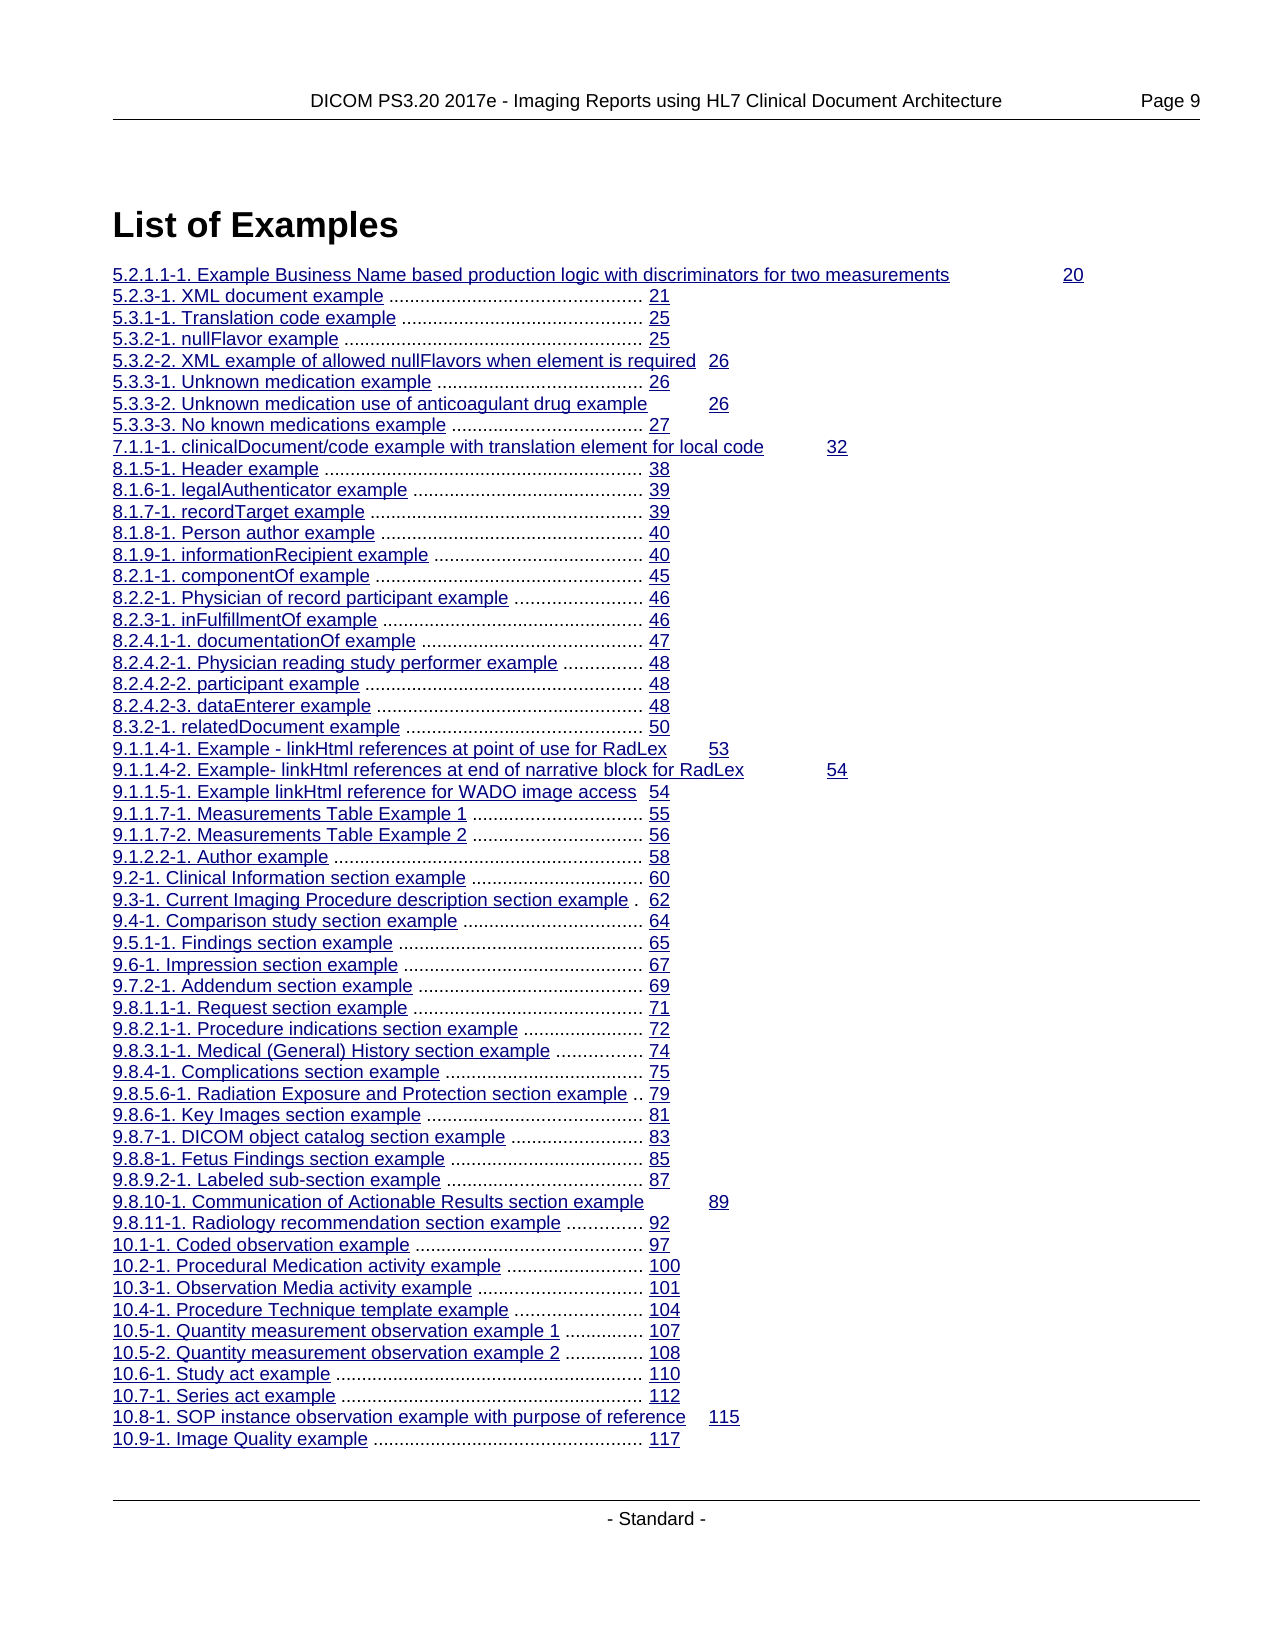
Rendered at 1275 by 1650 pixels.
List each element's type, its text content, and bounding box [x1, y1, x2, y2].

text 8.3.2-1. relatedDocument example 0 [112, 716, 1175, 738]
text 9.1.2.2-1. Author example 0 [112, 846, 1175, 867]
text 9.4-1. Comparison study section example 0 [112, 910, 1175, 932]
text 8.2.4.1-1. documentationOf example 0 [112, 630, 1175, 651]
text 8.2.4.2-2. participant example 0 [112, 673, 1175, 694]
text 9.1.1.5-1. Example linkHtml reference for WADO image access 0 [112, 781, 1175, 802]
text 9.1.1.4-1. Example - linkHtml references at point of use for RadLex 0 [112, 738, 1175, 759]
text 10.5-1. Quantity measurement observation example 1 0 [112, 1320, 1175, 1341]
text 8.1.7-1. recordTarget example 0 [112, 501, 1175, 522]
text 10.6-1. Study act example 0 [112, 1363, 1175, 1384]
text 7.1.1-1. clinicalDocument/code example with translation element for local code 0 [112, 436, 1175, 457]
text 8.2.1-1. componentOf example 0 [112, 565, 1175, 587]
text 9.6-1. Impression section example 0 [112, 953, 1175, 975]
text 5.3.3-1. Unknown medication example 0 [112, 371, 1175, 393]
text 5.3.3-3. No known medications example 0 [112, 414, 1175, 436]
text 10.1-1. Coded observation example 0 [112, 1234, 1175, 1255]
text 10.2-1. Procedural Medication activity example 0 [112, 1255, 1175, 1277]
text 9.8.9.2-1. Labeled sub-section example 0 [112, 1169, 1175, 1191]
text 10.9-1. Image Quality example 0 [112, 1428, 1175, 1449]
text 10.5-2. Quantity measurement observation example 2 0 [112, 1341, 1175, 1363]
text 9.8.1.1-1. Request section example 0 [112, 996, 1175, 1018]
text 5.3.3-2. Unknown medication use of anticoagulant drug example 0 [112, 393, 1175, 414]
text 9.5.1-1. Findings section example 0 [112, 932, 1175, 953]
text 10.7-1. Series act example 0 [112, 1384, 1175, 1406]
text 9.8.4-1. Complications section example 0 [112, 1061, 1175, 1083]
text 10.3-1. Observation Media activity example 0 [112, 1277, 1175, 1298]
text 9.8.10-1. Communication of Actionable Results section example 0 [112, 1191, 1175, 1212]
text 9.8.3.1-1. Medical (General) History section example 0 [112, 1039, 1175, 1061]
text 9.8.11-1. Radiology recommendation section example 0 [112, 1212, 1175, 1234]
text 5.3.2-2. XML example of allowed nullFlavors when element is required 0 [112, 349, 1175, 371]
text 9.8.2.1-1. Procedure indications section example 0 [112, 1018, 1175, 1039]
text 5.2.1.1-1. Example Business Name based production logic with discriminators for two measurements 0 [112, 263, 1175, 285]
text 8.2.2-1. Physician of record participant example 0 [112, 587, 1175, 608]
text 9.1.1.4-2. Example- linkHtml references at end of narrative block for RadLex 0 [112, 759, 1175, 781]
text 9.8.5.6-1. Radiation Exposure and Protection section example 0 [112, 1083, 1175, 1104]
text 9.2-1. Clinical Information section example 0 [112, 867, 1175, 889]
text 9.1.1.7-1. Measurements Table Example 1 0 [112, 802, 1175, 824]
text 5.3.1-1. Translation code example 0 [112, 306, 1175, 328]
text 10.4-1. Procedure Technique template example 0 [112, 1298, 1175, 1320]
text 9.1.1.7-2. Measurements Table Example 2 0 [112, 824, 1175, 846]
text 10.8-1. SOP instance observation example with purpose of reference 0 [112, 1406, 1175, 1428]
text 9.8.8-1. Fetus Findings section example 0 [112, 1147, 1175, 1169]
text List of Examples [112, 204, 1200, 245]
text 8.1.8-1. Person author example 0 [112, 522, 1175, 544]
text 8.2.3-1. inFulfillmentOf example 0 [112, 608, 1175, 630]
text 8.1.6-1. legalAuthenticator example 0 [112, 479, 1175, 501]
text 5.3.2-1. nullFlavor example 0 [112, 328, 1175, 349]
text 8.1.5-1. Header example 0 [112, 457, 1175, 479]
text 5.2.3-1. XML document example 0 [112, 285, 1175, 306]
text 8.1.9-1. informationRecipient example 0 [112, 544, 1175, 565]
text 9.3-1. Current Imaging Procedure description section example 0 [112, 889, 1175, 910]
text 9.8.6-1. Key Images section example 0 [112, 1104, 1175, 1126]
text 9.8.7-1. DICOM object catalog section example 0 [112, 1126, 1175, 1147]
text 8.2.4.2-3. dataEnterer example 0 [112, 694, 1175, 716]
text 9.7.2-1. Addendum section example 0 [112, 975, 1175, 996]
text 8.2.4.2-1. Physician reading study performer example 0 [112, 651, 1175, 673]
